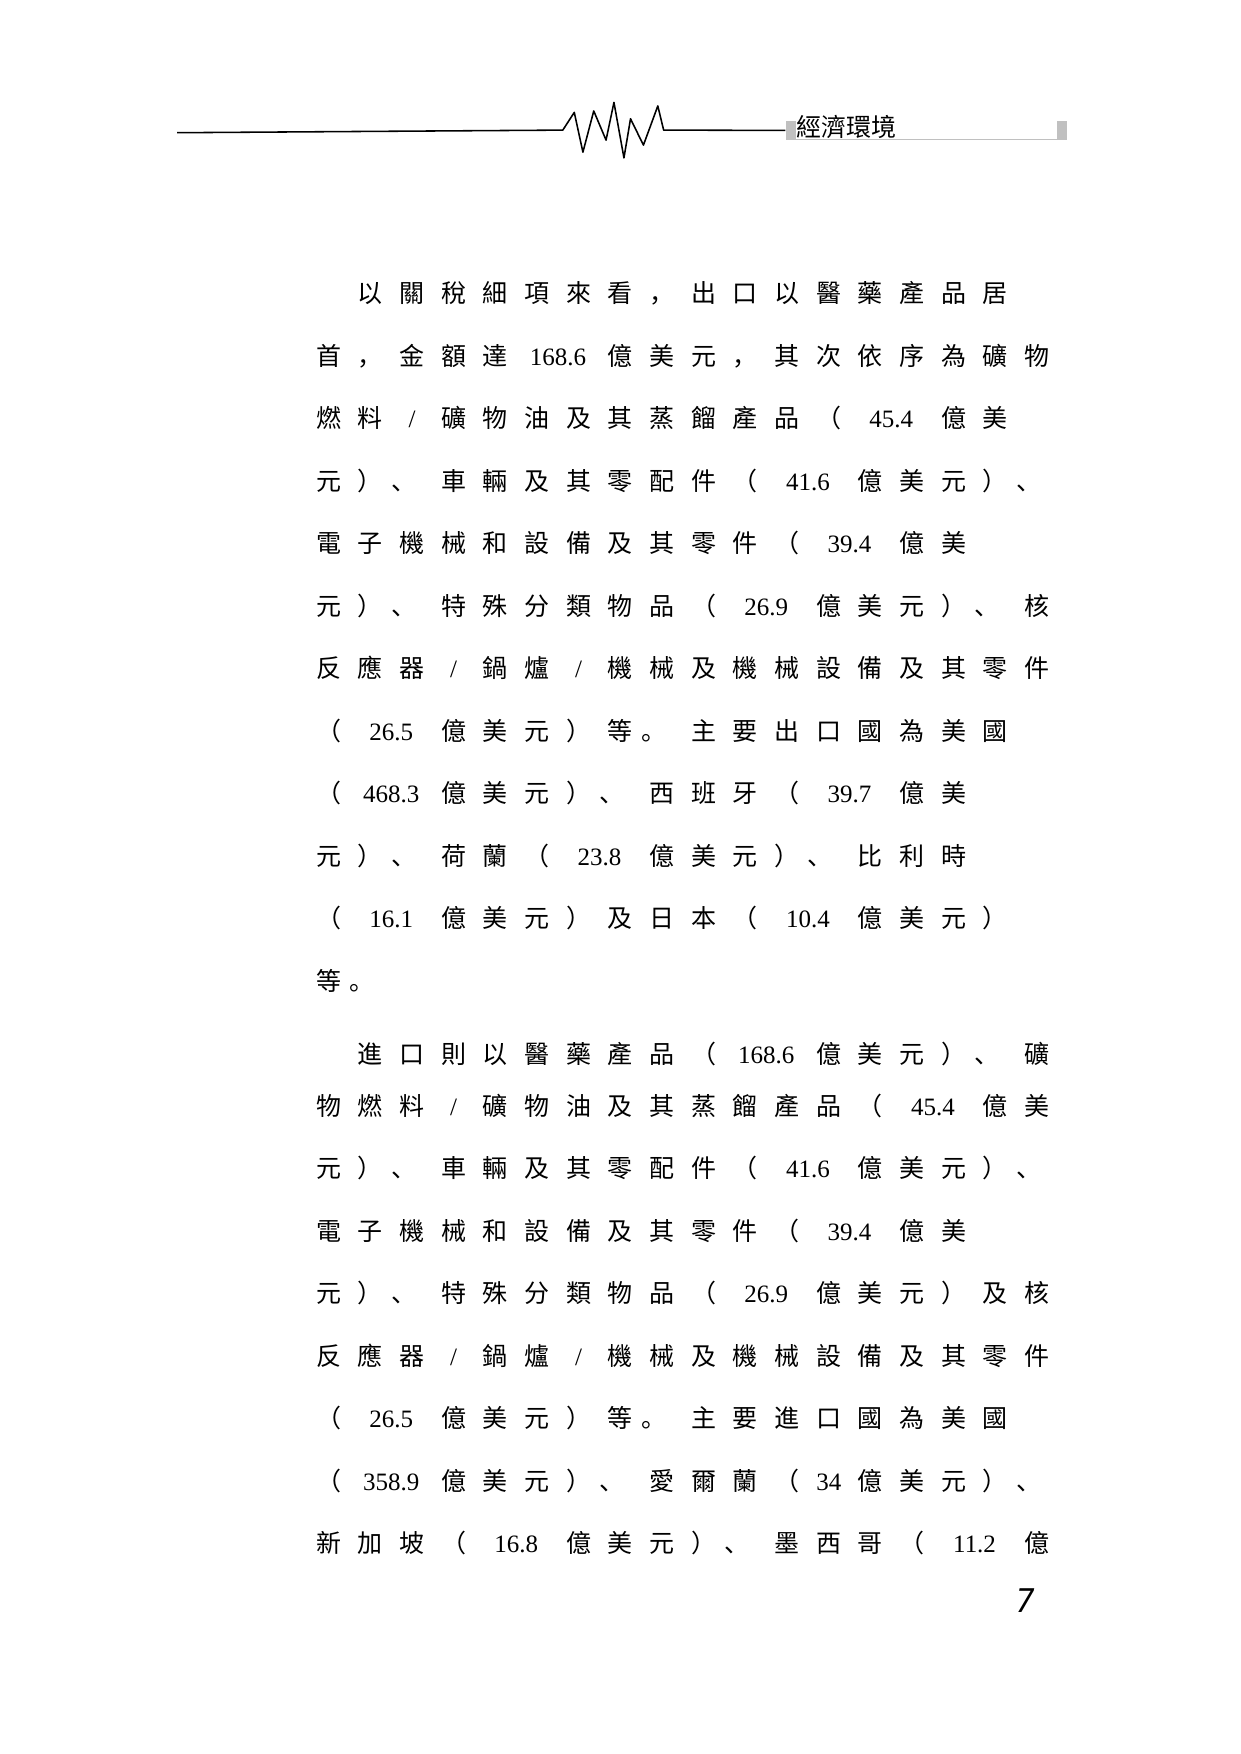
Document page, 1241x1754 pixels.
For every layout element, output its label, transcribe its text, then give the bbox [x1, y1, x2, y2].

text 以關稅細項來看，出口以醫藥產品居首，金額達168.6億美元，其次依序為礦物燃料/礦物油及其蒸餾產品（45.4億美元）、車輛及其零配件（41.6億美元）、電子機械和設備及其零件（39.4億美元）、特殊分類物品（26.9億美元）、核反應器/鍋爐/機械及機械設備及其零件（26.5億美元）等。主要出口國為美國（468.3億美元）、西班牙（39.7億美元）、荷蘭（23.8億美元）、比利時（16.1億美元）及日本（10.4億美元）等。 [281, 250, 1058, 1000]
text 進口則以醫藥產品（168.6億美元）、礦物燃料/礦物油及其蒸餾產品（45.4億美元）、車輛及其零配件（41.6億美元）、電子機械和設備及其零件（39.4億美元）、特殊分類物品（26.9億美元）及核反應器/鍋爐/機械及機械設備及其零件（26.5億美元）等。主要進口國為美國（358.9億美元）、愛爾蘭（34億美元）、新加坡（16.8億美元）、墨西哥（11.2億 [281, 1000, 1058, 1563]
